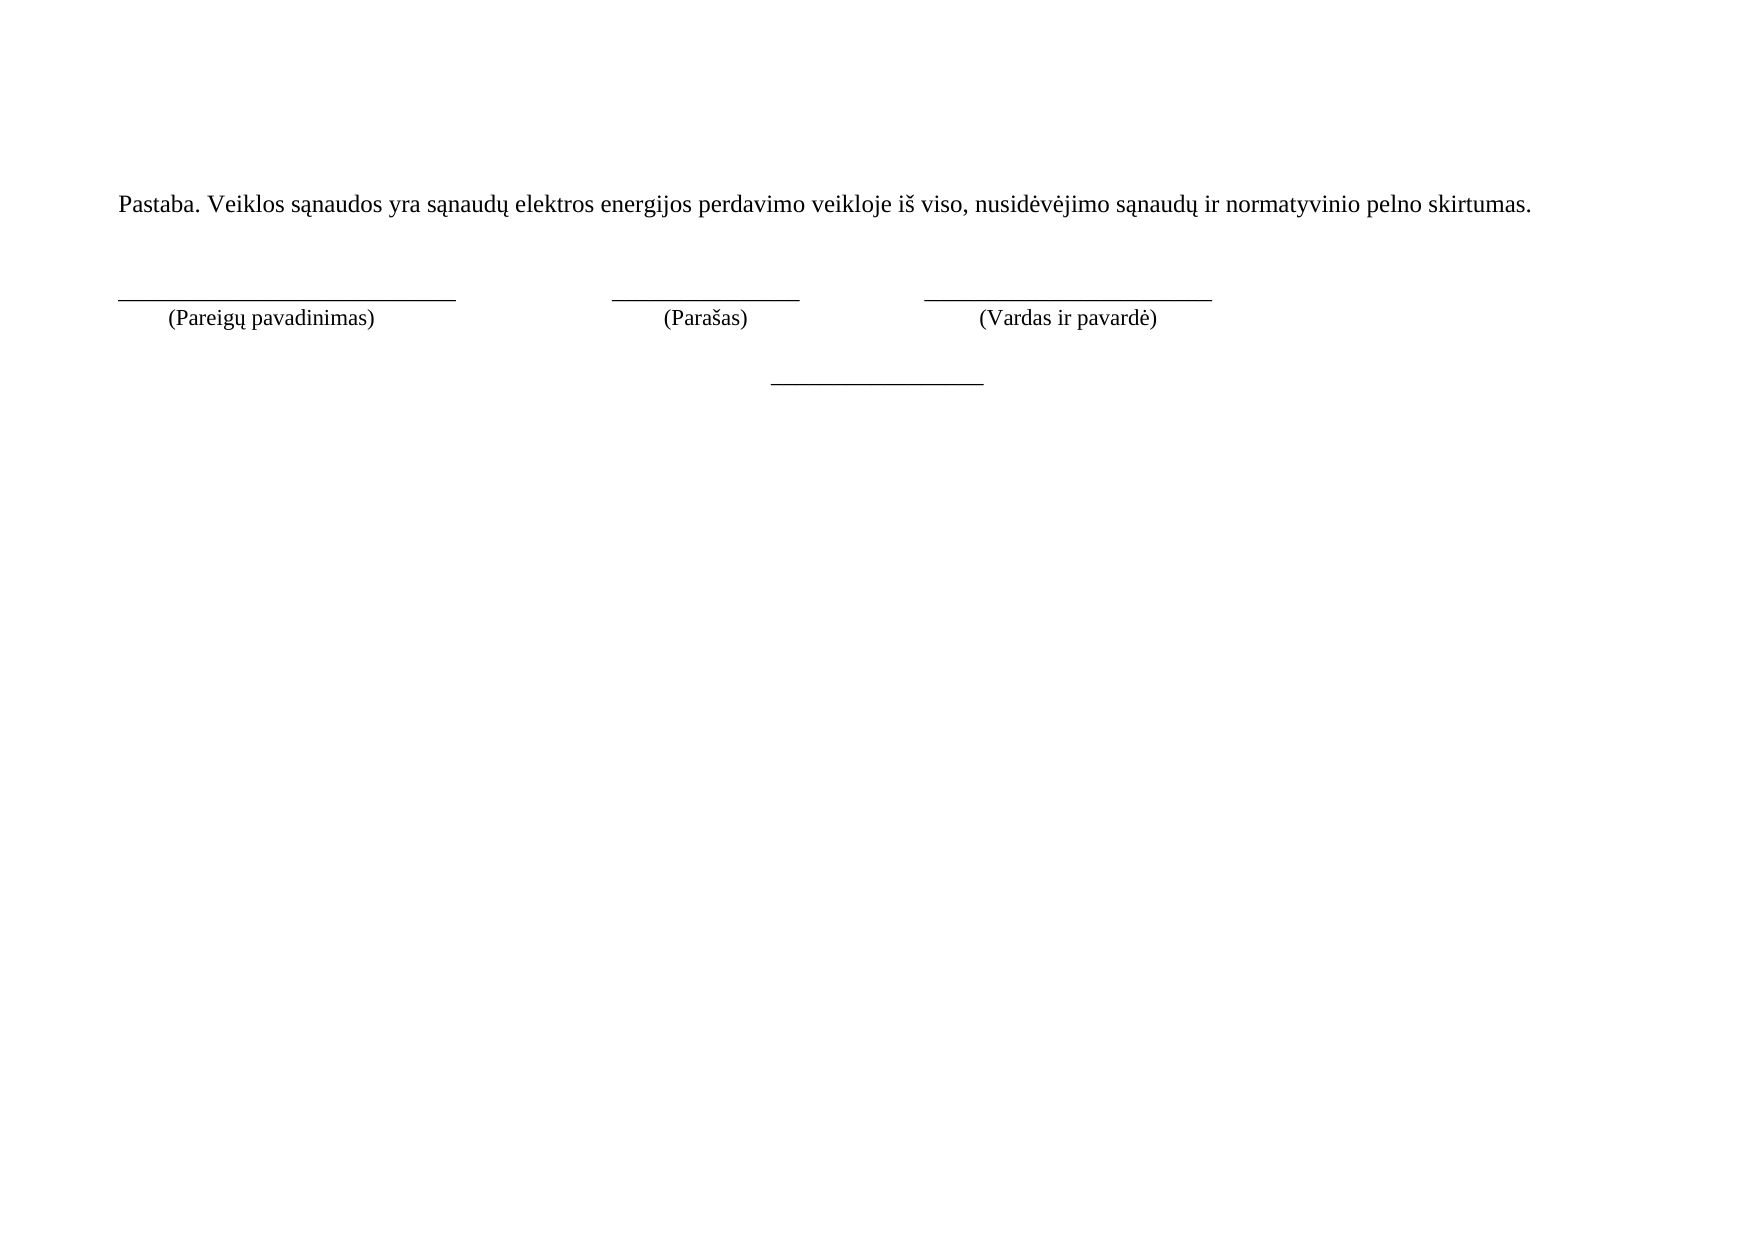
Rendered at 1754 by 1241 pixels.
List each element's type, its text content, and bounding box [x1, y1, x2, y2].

text ___________________________ _______________ _______________________ [118, 276, 1636, 304]
text Pastaba. Veiklos sąnaudos yra sąnaudų elektros energijos perdavimo veikloje iš viso, nusidėvėjimo sąnaudų ir normatyvinio pelno skirtumas. [118, 189, 1636, 218]
text _________________ [118, 359, 1636, 388]
text (Pareigų pavadinimas) (Parašas) (Vardas ir pavardė) [168, 304, 1636, 331]
